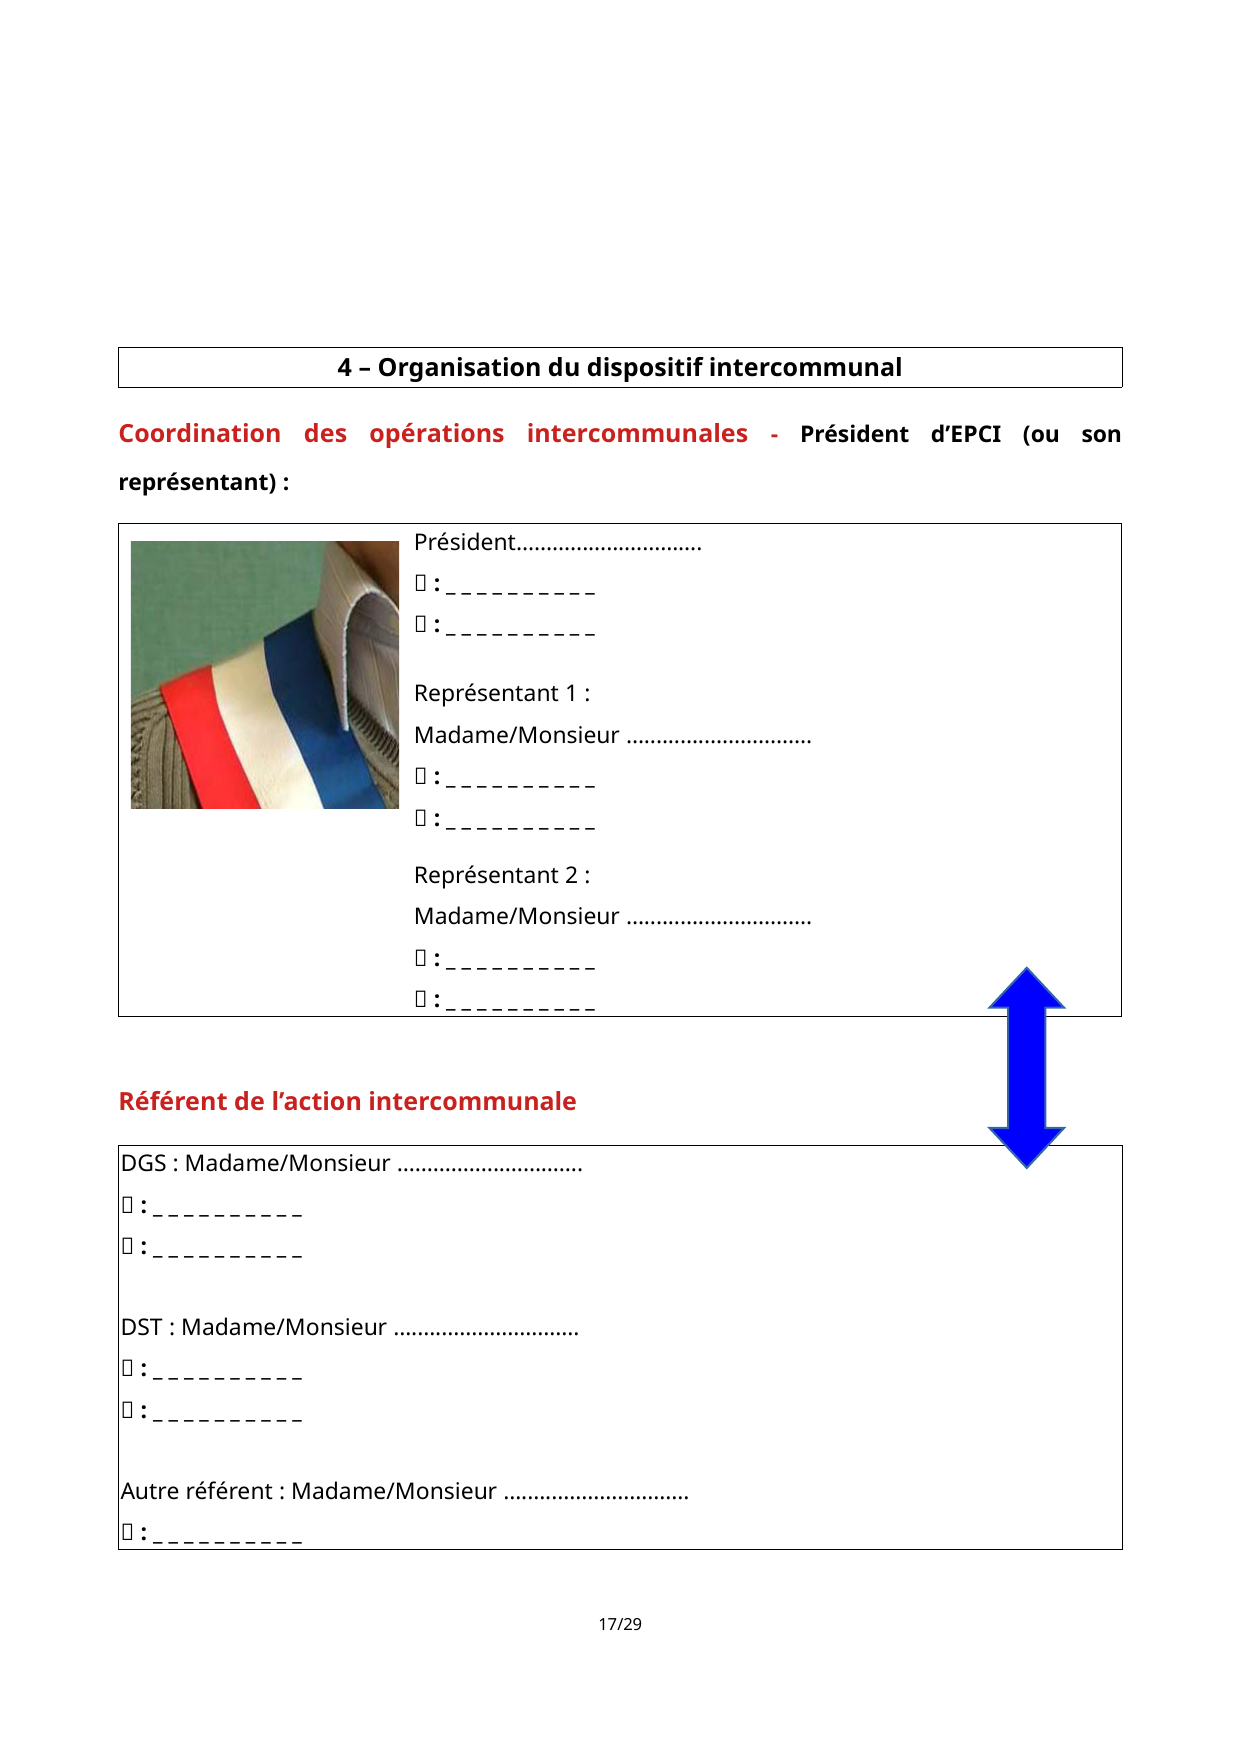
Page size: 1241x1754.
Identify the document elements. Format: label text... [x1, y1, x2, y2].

text Représentant 1 : [400, 674, 1121, 708]
subtitle 4 – Organisation du dispositif intercommunal [119, 348, 1122, 387]
text Président…...............…………. [119, 524, 1121, 556]
text  : _ _ _ _ _ _ _ _ _ _ [400, 757, 1121, 791]
text  : _ _ _ _ _ _ _ _ _ _ [119, 1392, 1122, 1425]
text  : _ _ _ _ _ _ _ _ _ _ [119, 799, 1121, 833]
text Madame/Monsieur …...............…………. [400, 716, 1121, 750]
text [1041, 980, 1121, 1016]
text  : _ _ _ _ _ _ _ _ _ _ [119, 939, 1121, 972]
text  : _ _ _ _ _ _ _ _ _ _ [400, 564, 1121, 598]
text Référent de l’action intercommunale [118, 1083, 1007, 1117]
text  : _ _ _ _ _ _ _ _ _ _ [119, 1228, 1122, 1261]
text  : _ _ _ _ _ _ _ _ _ _ [400, 606, 1121, 639]
text [1047, 1083, 1122, 1117]
text DST : Madame/Monsieur …...............…………. [119, 1309, 1122, 1342]
text DGS : Madame/Monsieur …...............…………. [119, 1146, 1122, 1178]
text  : _ _ _ _ _ _ _ _ _ _ [119, 1514, 1122, 1549]
text  : _ _ _ _ _ _ _ _ _ _ [119, 980, 1013, 1016]
text  : _ _ _ _ _ _ _ _ _ _ [119, 1350, 1122, 1383]
text Représentant 2 : [119, 856, 1121, 889]
text Madame/Monsieur …...............…………. [119, 897, 1121, 931]
text  : _ _ _ _ _ _ _ _ _ _ [119, 1186, 1122, 1219]
text Autre référent : Madame/Monsieur …...............…………. [119, 1473, 1122, 1506]
text Coordination des opérations intercommunales - Président d’EPCI (ou son représentant) : [118, 416, 1122, 497]
text [119, 674, 130, 708]
